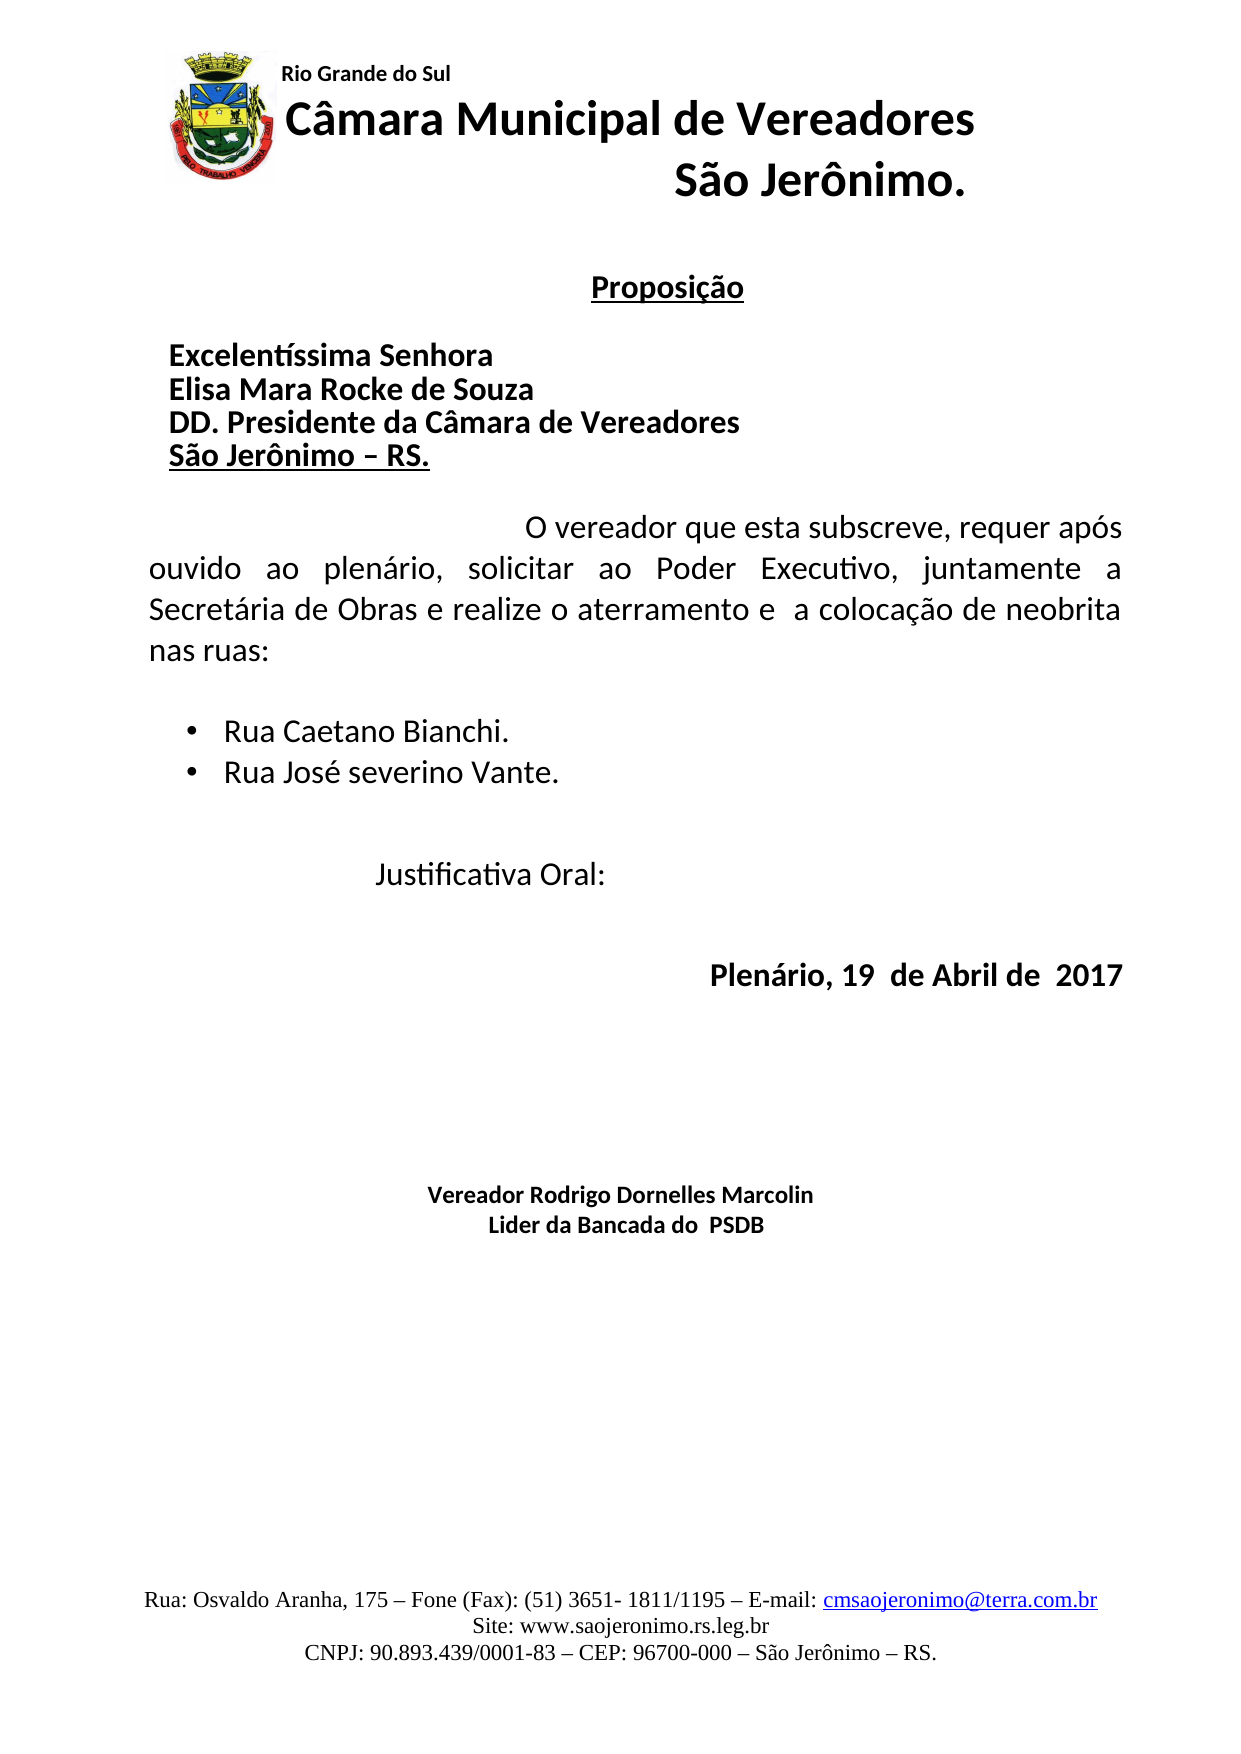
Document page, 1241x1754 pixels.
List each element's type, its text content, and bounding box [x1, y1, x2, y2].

text Excelentíssima Senhora [169, 340, 1110, 373]
text Elisa Mara Rocke de Souza [169, 373, 1110, 407]
text DD. Presidente da Câmara de Vereadores [169, 407, 1110, 440]
text São Jerônimo – RS. [169, 440, 1110, 473]
text Vereador Rodrigo Dornelles Marcolin [75, 1179, 1166, 1209]
text Justificativa Oral: [169, 853, 1144, 893]
text Lider da Bancada do PSDB [75, 1209, 1166, 1240]
list Rua Caetano Bianchi. [186, 710, 1166, 751]
subtitle Proposição [225, 266, 1110, 307]
list Rua José severino Vante. [186, 751, 1166, 792]
text Plenário, 19 de Abril de 2017 [169, 954, 1123, 995]
text O vereador que esta subscreve, requer após ouvido ao plenário, solicitar ao Poder Executivo, juntamente a Secretária de Obras e realize o aterramento e a colocação de neobrita nas ruas: [149, 507, 1123, 669]
